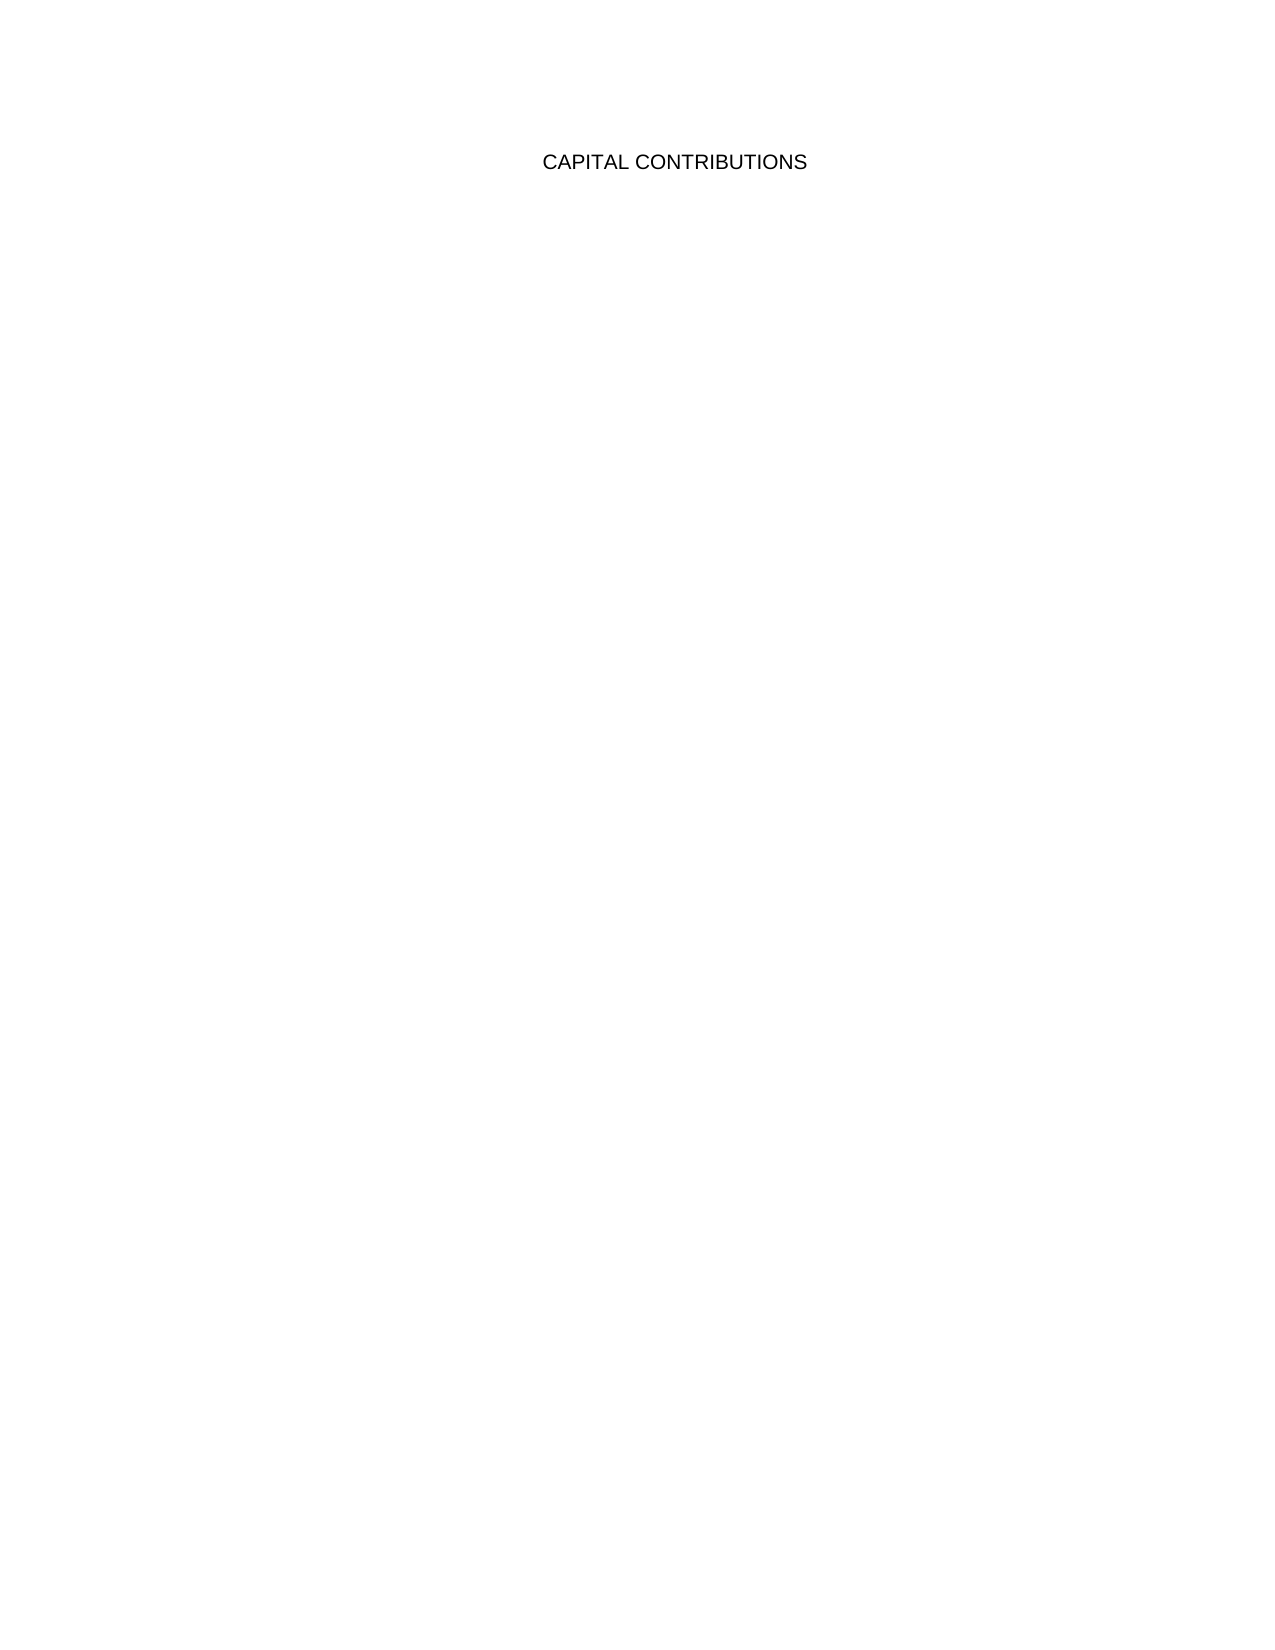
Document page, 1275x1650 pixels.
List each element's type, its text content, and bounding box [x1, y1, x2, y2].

text CAPITAL CONTRIBUTIONS [225, 150, 1125, 174]
